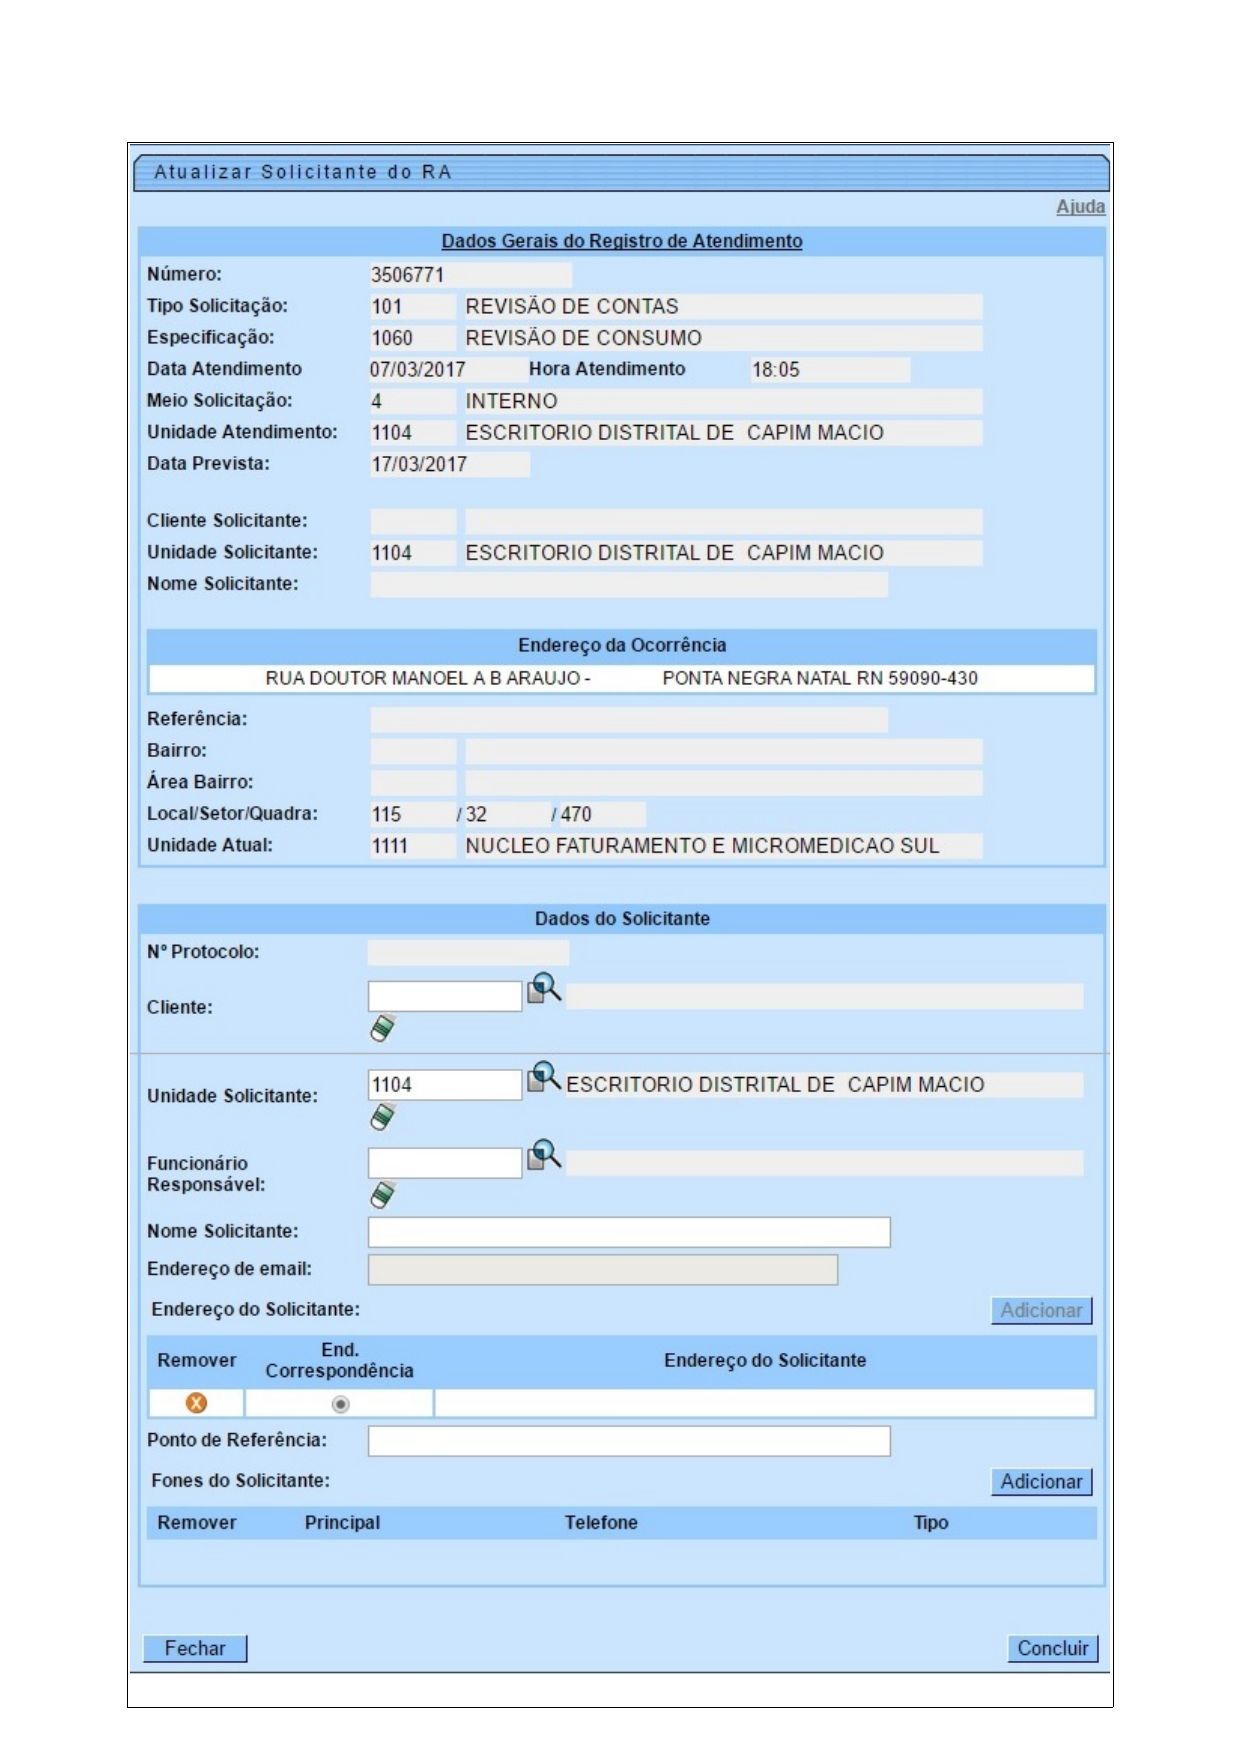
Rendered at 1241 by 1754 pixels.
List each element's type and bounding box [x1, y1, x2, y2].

table_header [128, 143, 1113, 1707]
picture [129, 144, 1111, 1675]
